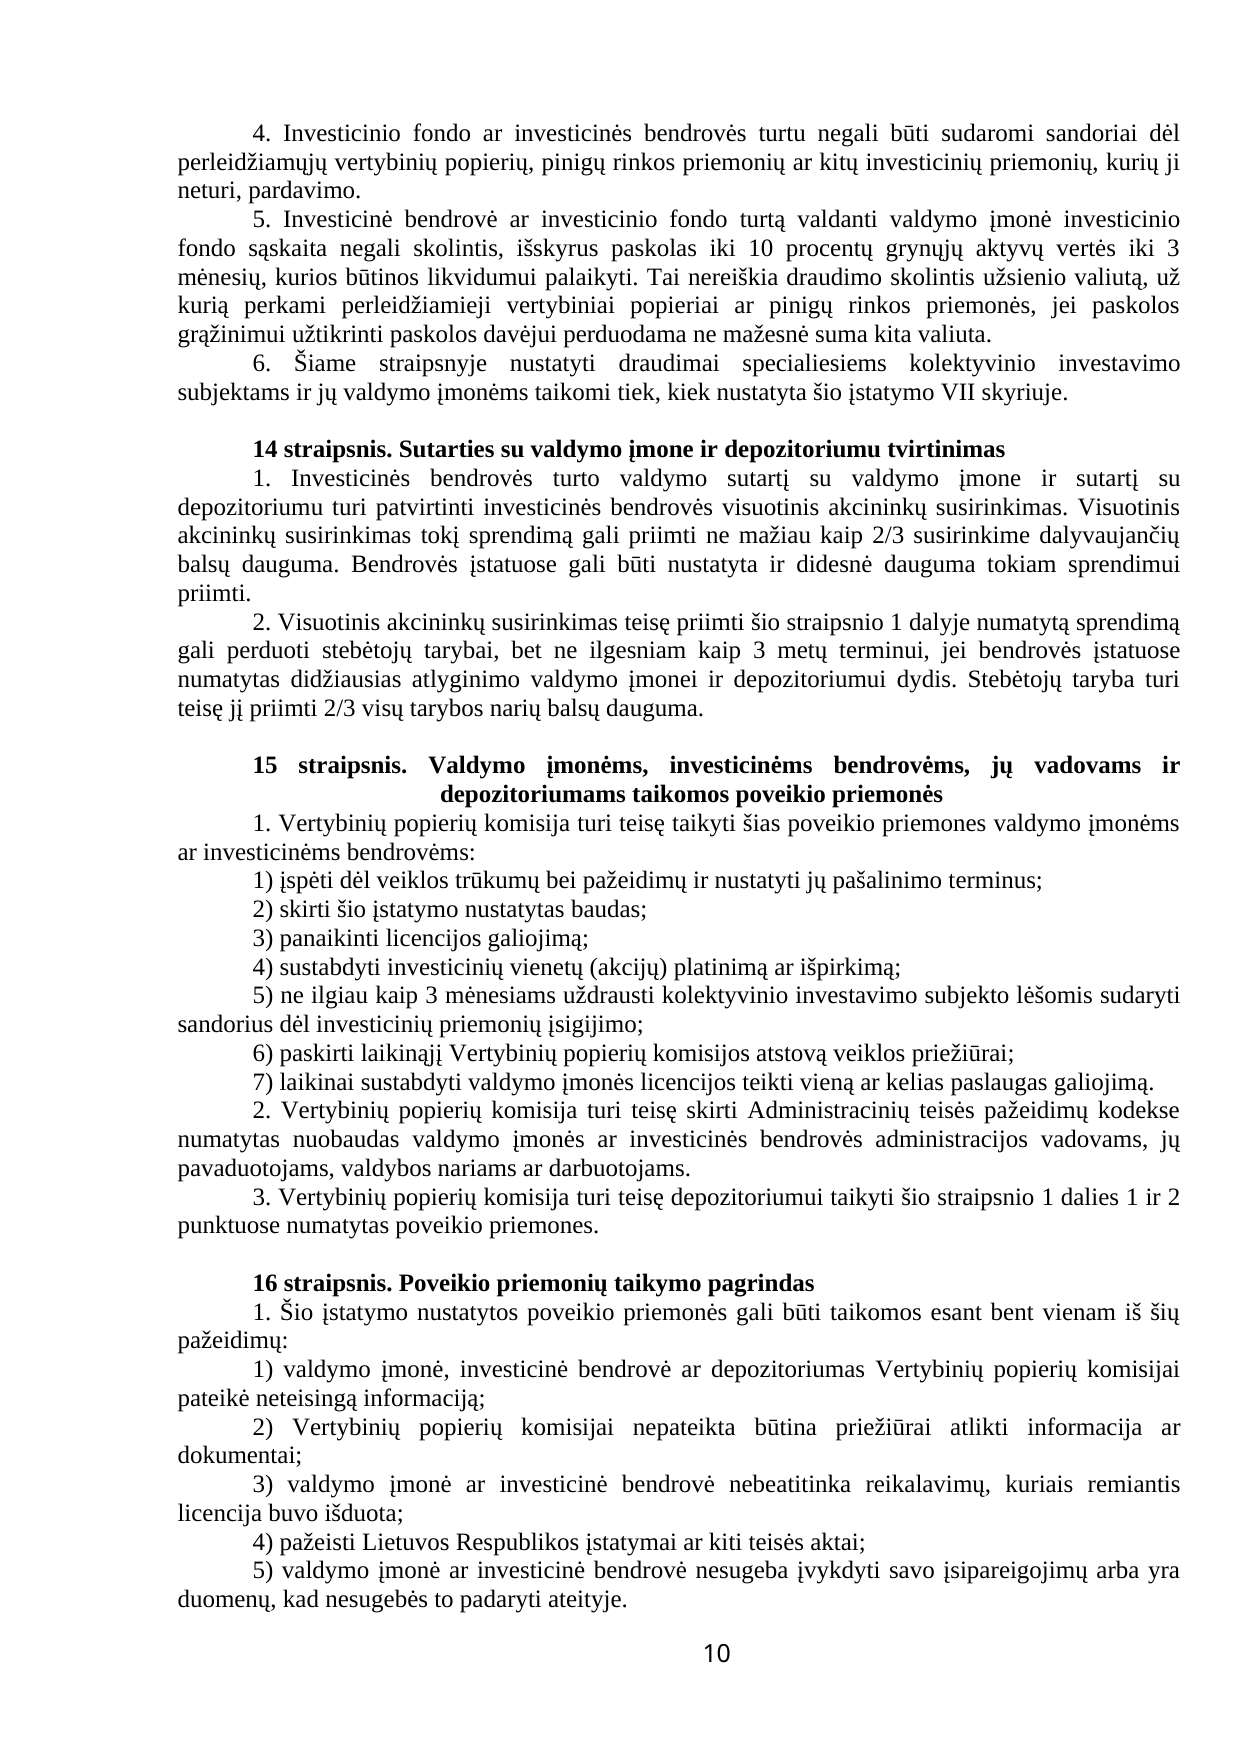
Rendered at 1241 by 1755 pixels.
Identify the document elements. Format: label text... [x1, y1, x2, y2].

text 1) įspėti dėl veiklos trūkumų bei pažeidimų ir nustatyti jų pašalinimo terminus; [177, 866, 1181, 894]
text 6) paskirti laikinąjį Vertybinių popierių komisijos atstovą veiklos priežiūrai; [177, 1038, 1181, 1067]
text 2. Vertybinių popierių komisija turi teisę skirti Administracinių teisės pažeidimų kodekse numatytas nuobaudas valdymo įmonės ar investicinės bendrovės administracijos vadovams, jų pavaduotojams, valdybos nariams ar darbuotojams. [177, 1096, 1181, 1182]
text 15 straipsnis. Valdymo įmonėms, investicinėms bendrovėms, jų vadovams ir depozitoriumams taikomos poveikio priemonės [252, 751, 1181, 808]
text 4. Investicinio fondo ar investicinės bendrovės turtu negali būti sudaromi sandoriai dėl perleidžiamųjų vertybinių popierių, pinigų rinkos priemonių ar kitų investicinių priemonių, kurių ji neturi, pardavimo. [177, 118, 1181, 204]
text 1. Šio įstatymo nustatytos poveikio priemonės gali būti taikomos esant bent vienam iš šių pažeidimų: [177, 1297, 1181, 1354]
text 4) sustabdyti investicinių vienetų (akcijų) platinimą ar išpirkimą; [177, 952, 1181, 981]
text 1) valdymo įmonė, investicinė bendrovė ar depozitoriumas Vertybinių popierių komisijai pateikė neteisingą informaciją; [177, 1354, 1181, 1412]
text 16 straipsnis. Poveikio priemonių taikymo pagrindas [177, 1268, 1181, 1297]
text 5. Investicinė bendrovė ar investicinio fondo turtą valdanti valdymo įmonė investicinio fondo sąskaita negali skolintis, išskyrus paskolas iki 10 procentų grynųjų aktyvų vertės iki 3 mėnesių, kurios būtinos likvidumui palaikyti. Tai nereiškia draudimo skolintis užsienio valiutą, už kurią perkami perleidžiamieji vertybiniai popieriai ar pinigų rinkos priemonės, jei paskolos grąžinimui užtikrinti paskolos davėjui perduodama ne mažesnė suma kita valiuta. [177, 204, 1181, 348]
text 2) skirti šio įstatymo nustatytas baudas; [177, 894, 1181, 923]
text 2) Vertybinių popierių komisijai nepateikta būtina priežiūrai atlikti informacija ar dokumentai; [177, 1412, 1181, 1469]
text 1. Vertybinių popierių komisija turi teisę taikyti šias poveikio priemones valdymo įmonėms ar investicinėms bendrovėms: [177, 808, 1181, 866]
text 1. Investicinės bendrovės turto valdymo sutartį su valdymo įmone ir sutartį su depozitoriumu turi patvirtinti investicinės bendrovės visuotinis akcininkų susirinkimas. Visuotinis akcininkų susirinkimas tokį sprendimą gali priimti ne mažiau kaip 2/3 susirinkime dalyvaujančių balsų dauguma. Bendrovės įstatuose gali būti nustatyta ir didesnė dauguma tokiam sprendimui priimti. [177, 463, 1181, 607]
text 3) panaikinti licencijos galiojimą; [177, 923, 1181, 952]
text 7) laikinai sustabdyti valdymo įmonės licencijos teikti vieną ar kelias paslaugas galiojimą. [177, 1067, 1181, 1096]
text 6. Šiame straipsnyje nustatyti draudimai specialiesiems kolektyvinio investavimo subjektams ir jų valdymo įmonėms taikomi tiek, kiek nustatyta šio įstatymo VII skyriuje. [177, 348, 1181, 406]
text 5) valdymo įmonė ar investicinė bendrovė nesugeba įvykdyti savo įsipareigojimų arba yra duomenų, kad nesugebės to padaryti ateityje. [177, 1556, 1181, 1613]
text 4) pažeisti Lietuvos Respublikos įstatymai ar kiti teisės aktai; [177, 1527, 1181, 1556]
text 3. Vertybinių popierių komisija turi teisę depozitoriumui taikyti šio straipsnio 1 dalies 1 ir 2 punktuose numatytas poveikio priemones. [177, 1182, 1181, 1239]
text 2. Visuotinis akcininkų susirinkimas teisę priimti šio straipsnio 1 dalyje numatytą sprendimą gali perduoti stebėtojų tarybai, bet ne ilgesniam kaip 3 metų terminui, jei bendrovės įstatuose numatytas didžiausias atlyginimo valdymo įmonei ir depozitoriumui dydis. Stebėtojų taryba turi teisę jį priimti 2/3 visų tarybos narių balsų dauguma. [177, 607, 1181, 722]
text 3) valdymo įmonė ar investicinė bendrovė nebeatitinka reikalavimų, kuriais remiantis licencija buvo išduota; [177, 1469, 1181, 1527]
text 5) ne ilgiau kaip 3 mėnesiams uždrausti kolektyvinio investavimo subjekto lėšomis sudaryti sandorius dėl investicinių priemonių įsigijimo; [177, 981, 1181, 1038]
text 14 straipsnis. Sutarties su valdymo įmone ir depozitoriumu tvirtinimas [177, 434, 1181, 463]
